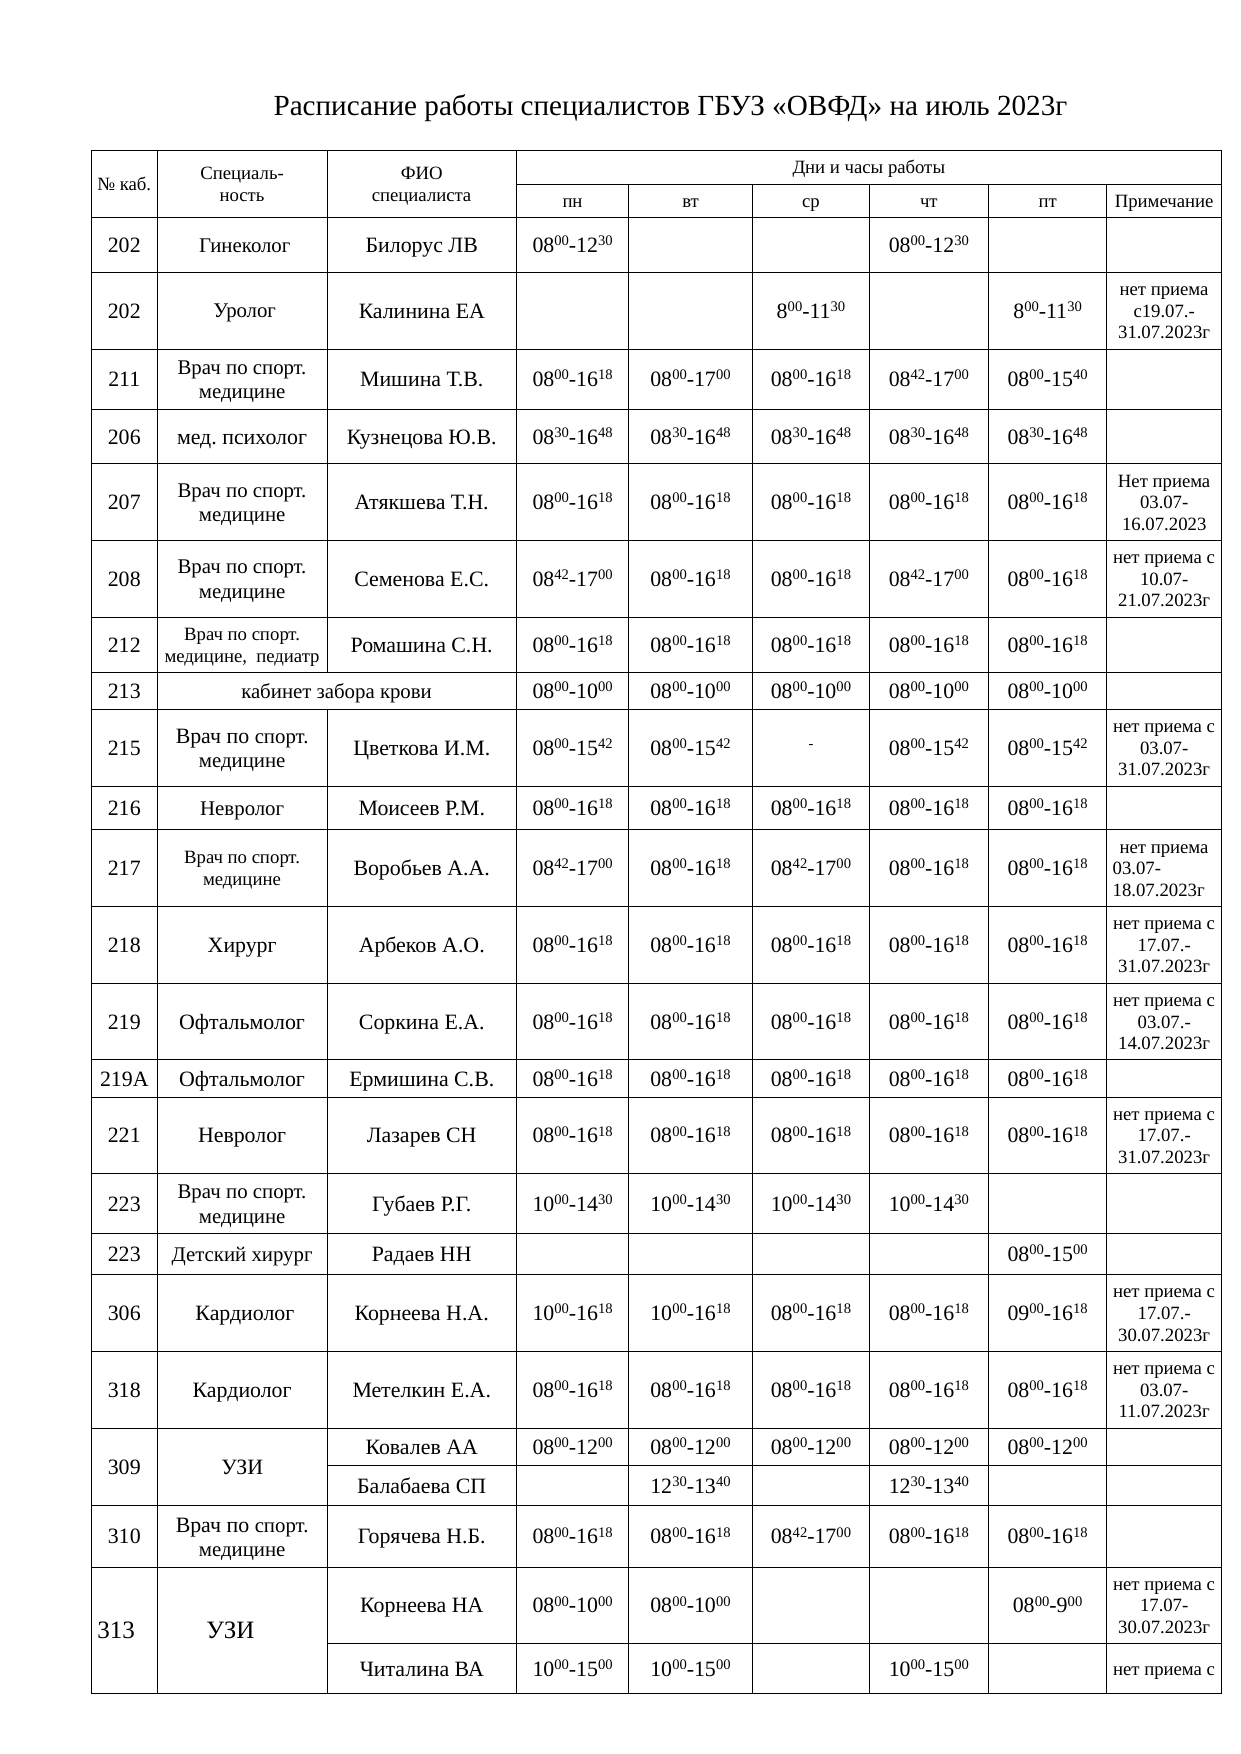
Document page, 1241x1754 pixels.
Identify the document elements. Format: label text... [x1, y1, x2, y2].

table_cell [1107, 410, 1221, 463]
table_cell Семенова Е.С. [328, 541, 516, 617]
table_cell [753, 1568, 869, 1643]
table_cell 0800-1618 [517, 1352, 628, 1427]
table_cell 0800-1618 [989, 830, 1106, 906]
table_cell 0800-900 [989, 1568, 1106, 1643]
table_cell Врач по спорт. медицине [158, 350, 327, 409]
table_cell ср [753, 185, 869, 217]
table_cell [1107, 787, 1221, 829]
table_cell 0800-1500 [989, 1234, 1106, 1274]
table_cell Соркина Е.А. [328, 984, 516, 1059]
table_cell нет приема с [1107, 1644, 1221, 1693]
table_cell 223 [92, 1174, 157, 1233]
table_cell 0800-1618 [753, 350, 869, 409]
table_cell [870, 1234, 988, 1274]
table_cell 0800-1618 [517, 1098, 628, 1173]
table_cell Врач по спорт. медицине [158, 710, 327, 786]
table_cell 0800-1618 [629, 618, 752, 672]
table_cell 1000-1430 [753, 1174, 869, 1233]
table_cell Офтальмолог [158, 984, 327, 1059]
table_cell 0800-1618 [517, 1506, 628, 1567]
table_cell 0800-1618 [870, 1506, 988, 1567]
table_cell нет приема с 03.07.-14.07.2023г [1107, 984, 1221, 1059]
table_cell Детский хирург [158, 1234, 327, 1274]
table_cell [517, 1234, 628, 1274]
table_cell Воробьев А.А. [328, 830, 516, 906]
table_cell 800-1130 [753, 273, 869, 348]
table_cell Горячева Н.Б. [328, 1506, 516, 1567]
table_cell нет приема 03.07-18.07.2023г [1107, 830, 1221, 906]
table_cell нет приема с19.07.-31.07.2023г [1107, 273, 1221, 348]
table_cell 0842-1700 [753, 830, 869, 906]
table_cell [1107, 1060, 1221, 1097]
table_cell 0800-1200 [870, 1429, 988, 1464]
table_cell 0800-1618 [629, 907, 752, 983]
table_cell 310 [92, 1506, 157, 1567]
table_cell 0800-1618 [870, 618, 988, 672]
table_cell Моисеев Р.М. [328, 787, 516, 829]
table_cell 219А [92, 1060, 157, 1097]
table_cell 1230-1340 [870, 1466, 988, 1505]
table_cell 216 [92, 787, 157, 829]
table_cell 0800-1542 [989, 710, 1106, 786]
table_cell [1107, 1234, 1221, 1274]
table_cell 0800-1200 [989, 1429, 1106, 1464]
table_cell 0830-1648 [870, 410, 988, 463]
table_cell 0800-1542 [517, 710, 628, 786]
table_cell 0842-1700 [753, 1506, 869, 1567]
table_cell Кардиолог [158, 1352, 327, 1427]
table_cell [753, 1466, 869, 1505]
table_cell 1000-1618 [629, 1275, 752, 1351]
table_cell 0800-1618 [870, 1275, 988, 1351]
table_cell 0800-1618 [870, 787, 988, 829]
table_header Дни и часы работы [517, 151, 1221, 184]
table_cell 0800-1618 [753, 464, 869, 540]
table_cell [629, 1234, 752, 1274]
table_cell 0800-1618 [989, 1506, 1106, 1567]
table_cell Кузнецова Ю.В. [328, 410, 516, 463]
table_cell [1107, 1506, 1221, 1567]
table_cell 0800-1618 [870, 464, 988, 540]
table_cell 221 [92, 1098, 157, 1173]
table_cell вт [629, 185, 752, 217]
table_cell 0800-1542 [629, 710, 752, 786]
table_cell Балабаева СП [328, 1466, 516, 1505]
table_cell 0800-1618 [629, 1098, 752, 1173]
table_cell 0800-1618 [753, 1352, 869, 1427]
table_cell нет приема с 03.07-31.07.2023г [1107, 710, 1221, 786]
table_cell 306 [92, 1275, 157, 1351]
table_cell 0800-1618 [753, 907, 869, 983]
table_cell Кардиолог [158, 1275, 327, 1351]
table_cell [753, 218, 869, 272]
table_cell нет приема с 17.07.-31.07.2023г [1107, 907, 1221, 983]
table_cell [629, 273, 752, 348]
table_cell 0800-1618 [989, 618, 1106, 672]
table_cell Читалина ВА [328, 1644, 516, 1693]
table_cell 0800-1618 [989, 787, 1106, 829]
table_cell 0800-1618 [629, 464, 752, 540]
table_cell Ковалев АА [328, 1429, 516, 1464]
table_cell 0830-1648 [629, 410, 752, 463]
table_cell 0800-1618 [517, 787, 628, 829]
table_cell 0800-1618 [870, 830, 988, 906]
table_cell 0800-1618 [629, 787, 752, 829]
table_cell 215 [92, 710, 157, 786]
table_cell 0800-1618 [870, 1060, 988, 1097]
table_cell 202 [92, 218, 157, 272]
table_cell 0800-1618 [989, 1060, 1106, 1097]
table_cell 211 [92, 350, 157, 409]
table_cell 0800-1200 [629, 1429, 752, 1464]
table_cell 0900-1618 [989, 1275, 1106, 1351]
table_cell 219 [92, 984, 157, 1059]
table_cell 0800-1618 [517, 984, 628, 1059]
table_cell 0842-1700 [870, 350, 988, 409]
table_cell 0800-1618 [753, 1275, 869, 1351]
table_cell 0800-1618 [989, 464, 1106, 540]
table_cell 0800-1618 [753, 984, 869, 1059]
table_cell Ромашина С.Н. [328, 618, 516, 672]
table_cell УЗИ [158, 1429, 327, 1505]
table_cell 0830-1648 [989, 410, 1106, 463]
table_cell Мишина Т.В. [328, 350, 516, 409]
table_cell 0842-1700 [517, 830, 628, 906]
table_cell [753, 1644, 869, 1693]
table_cell 212 [92, 618, 157, 672]
table_cell [989, 1466, 1106, 1505]
table_cell [989, 1174, 1106, 1233]
table_cell 0800-1618 [753, 618, 869, 672]
table_cell 1000-1430 [517, 1174, 628, 1233]
table_cell нет приема с 10.07-21.07.2023г [1107, 541, 1221, 617]
table_cell Врач по спорт. медицине [158, 1174, 327, 1233]
table_cell 0800-1000 [517, 1568, 628, 1643]
table_cell Лазарев СН [328, 1098, 516, 1173]
table_cell 0800-1230 [870, 218, 988, 272]
table_cell Корнеева Н.А. [328, 1275, 516, 1351]
table_cell 202 [92, 273, 157, 348]
table_cell Врач по спорт. медицине [158, 830, 327, 906]
table_cell Врач по спорт. медицине [158, 464, 327, 540]
table_cell 0800-1618 [870, 907, 988, 983]
table_cell нет приема с 17.07.-31.07.2023г [1107, 1098, 1221, 1173]
table_cell 0800-1000 [989, 673, 1106, 709]
table_cell 0800-1000 [629, 673, 752, 709]
table_cell 1000-1500 [870, 1644, 988, 1693]
table_cell [989, 1644, 1106, 1693]
table_cell 0800-1618 [753, 1098, 869, 1173]
table_cell [517, 1466, 628, 1505]
table_cell Корнеева НА [328, 1568, 516, 1643]
table_cell Атякшева Т.Н. [328, 464, 516, 540]
table_cell Невролог [158, 1098, 327, 1173]
table_cell [1107, 673, 1221, 709]
table_cell [517, 273, 628, 348]
table_cell 223 [92, 1234, 157, 1274]
table_cell 206 [92, 410, 157, 463]
table_cell 1000-1618 [517, 1275, 628, 1351]
table_cell 218 [92, 907, 157, 983]
table_cell 0800-1618 [989, 541, 1106, 617]
table_cell 1000-1500 [629, 1644, 752, 1693]
table_cell 0800-1618 [629, 541, 752, 617]
table_cell Уролог [158, 273, 327, 348]
table_cell 208 [92, 541, 157, 617]
table_cell 0800-1618 [989, 984, 1106, 1059]
table_cell мед. психолог [158, 410, 327, 463]
table_cell 0830-1648 [517, 410, 628, 463]
table_cell Гинеколог [158, 218, 327, 272]
table_cell 0800-1618 [629, 984, 752, 1059]
table_cell 0800-1618 [989, 1098, 1106, 1173]
table_cell Врач по спорт. медицине, педиатр [158, 618, 327, 672]
table_cell 217 [92, 830, 157, 906]
table_cell 0800-1618 [629, 1506, 752, 1567]
table_cell 0800-1540 [989, 350, 1106, 409]
table_cell [1107, 618, 1221, 672]
table_cell Невролог [158, 787, 327, 829]
table_cell 0800-1542 [870, 710, 988, 786]
table_cell Примечание [1107, 185, 1221, 217]
table_cell 0800-1618 [989, 1352, 1106, 1427]
table_cell Калинина ЕА [328, 273, 516, 348]
table_cell Цветкова И.М. [328, 710, 516, 786]
table_cell Офтальмолог [158, 1060, 327, 1097]
text Расписание работы специалистов ГБУЗ «ОВФД» на июль 2023г [118, 88, 1217, 121]
table_cell 0800-1618 [753, 787, 869, 829]
table_cell Билорус ЛВ [328, 218, 516, 272]
table_cell 0800-1618 [989, 907, 1106, 983]
table_cell [753, 1234, 869, 1274]
table_cell 1000-1500 [517, 1644, 628, 1693]
table_cell 0800-1618 [517, 1060, 628, 1097]
table_cell 0842-1700 [870, 541, 988, 617]
table_cell 0800-1618 [870, 984, 988, 1059]
table_cell нет приема с 17.07-30.07.2023г [1107, 1568, 1221, 1643]
table_cell 0800-1618 [517, 464, 628, 540]
table_cell 318 [92, 1352, 157, 1427]
table_cell 0800-1000 [517, 673, 628, 709]
table_cell нет приема с 03.07-11.07.2023г [1107, 1352, 1221, 1427]
table_cell Врач по спорт. медицине [158, 541, 327, 617]
table_cell [1107, 1174, 1221, 1233]
table_cell Нет приема 03.07-16.07.2023 [1107, 464, 1221, 540]
table_cell 207 [92, 464, 157, 540]
table_cell [1107, 1429, 1221, 1464]
table_cell 0800-1000 [629, 1568, 752, 1643]
table_cell Ермишина С.В. [328, 1060, 516, 1097]
table_cell 0800-1618 [870, 1352, 988, 1427]
table_cell 0800-1000 [870, 673, 988, 709]
table_cell 0800-1618 [629, 1352, 752, 1427]
table_cell Губаев Р.Г. [328, 1174, 516, 1233]
table_header Специаль- ность [158, 151, 327, 217]
table_cell - [753, 710, 869, 786]
table_cell 0830-1648 [753, 410, 869, 463]
table_cell 0800-1618 [517, 618, 628, 672]
table_cell 0800-1618 [753, 541, 869, 617]
table_cell Метелкин Е.А. [328, 1352, 516, 1427]
table_cell 0800-1618 [629, 830, 752, 906]
table_cell Врач по спорт. медицине [158, 1506, 327, 1567]
table_cell 213 [92, 673, 157, 709]
table_cell [1107, 218, 1221, 272]
table_cell пт [989, 185, 1106, 217]
table_cell 0800-1230 [517, 218, 628, 272]
table_cell 0800-1200 [517, 1429, 628, 1464]
table_cell 1000-1430 [870, 1174, 988, 1233]
table_cell чт [870, 185, 988, 217]
table_cell нет приема с 17.07.-30.07.2023г [1107, 1275, 1221, 1351]
table_cell [1107, 350, 1221, 409]
table_cell пн [517, 185, 628, 217]
table_header ФИО специалиста [328, 151, 516, 217]
table_cell кабинет забора крови [158, 673, 516, 709]
table_cell 1230-1340 [629, 1466, 752, 1505]
table_cell 313 [92, 1568, 157, 1693]
table_cell 0800-1700 [629, 350, 752, 409]
table_cell [1107, 1466, 1221, 1505]
table_cell 0842-1700 [517, 541, 628, 617]
table_cell [989, 218, 1106, 272]
table_header № каб. [92, 151, 157, 217]
table_cell 309 [92, 1429, 157, 1505]
table_cell Арбеков А.О. [328, 907, 516, 983]
table_cell [629, 218, 752, 272]
table_cell [870, 1568, 988, 1643]
table_cell 0800-1200 [753, 1429, 869, 1464]
table_cell УЗИ [158, 1568, 327, 1693]
table_cell 0800-1618 [629, 1060, 752, 1097]
table_cell 0800-1618 [753, 1060, 869, 1097]
table_cell [870, 273, 988, 348]
table_cell 1000-1430 [629, 1174, 752, 1233]
table_cell Хирург [158, 907, 327, 983]
table_cell 0800-1618 [517, 350, 628, 409]
table_cell 0800-1000 [753, 673, 869, 709]
table_cell 0800-1618 [517, 907, 628, 983]
table_cell 0800-1618 [870, 1098, 988, 1173]
table_cell 800-1130 [989, 273, 1106, 348]
table_cell Радаев НН [328, 1234, 516, 1274]
